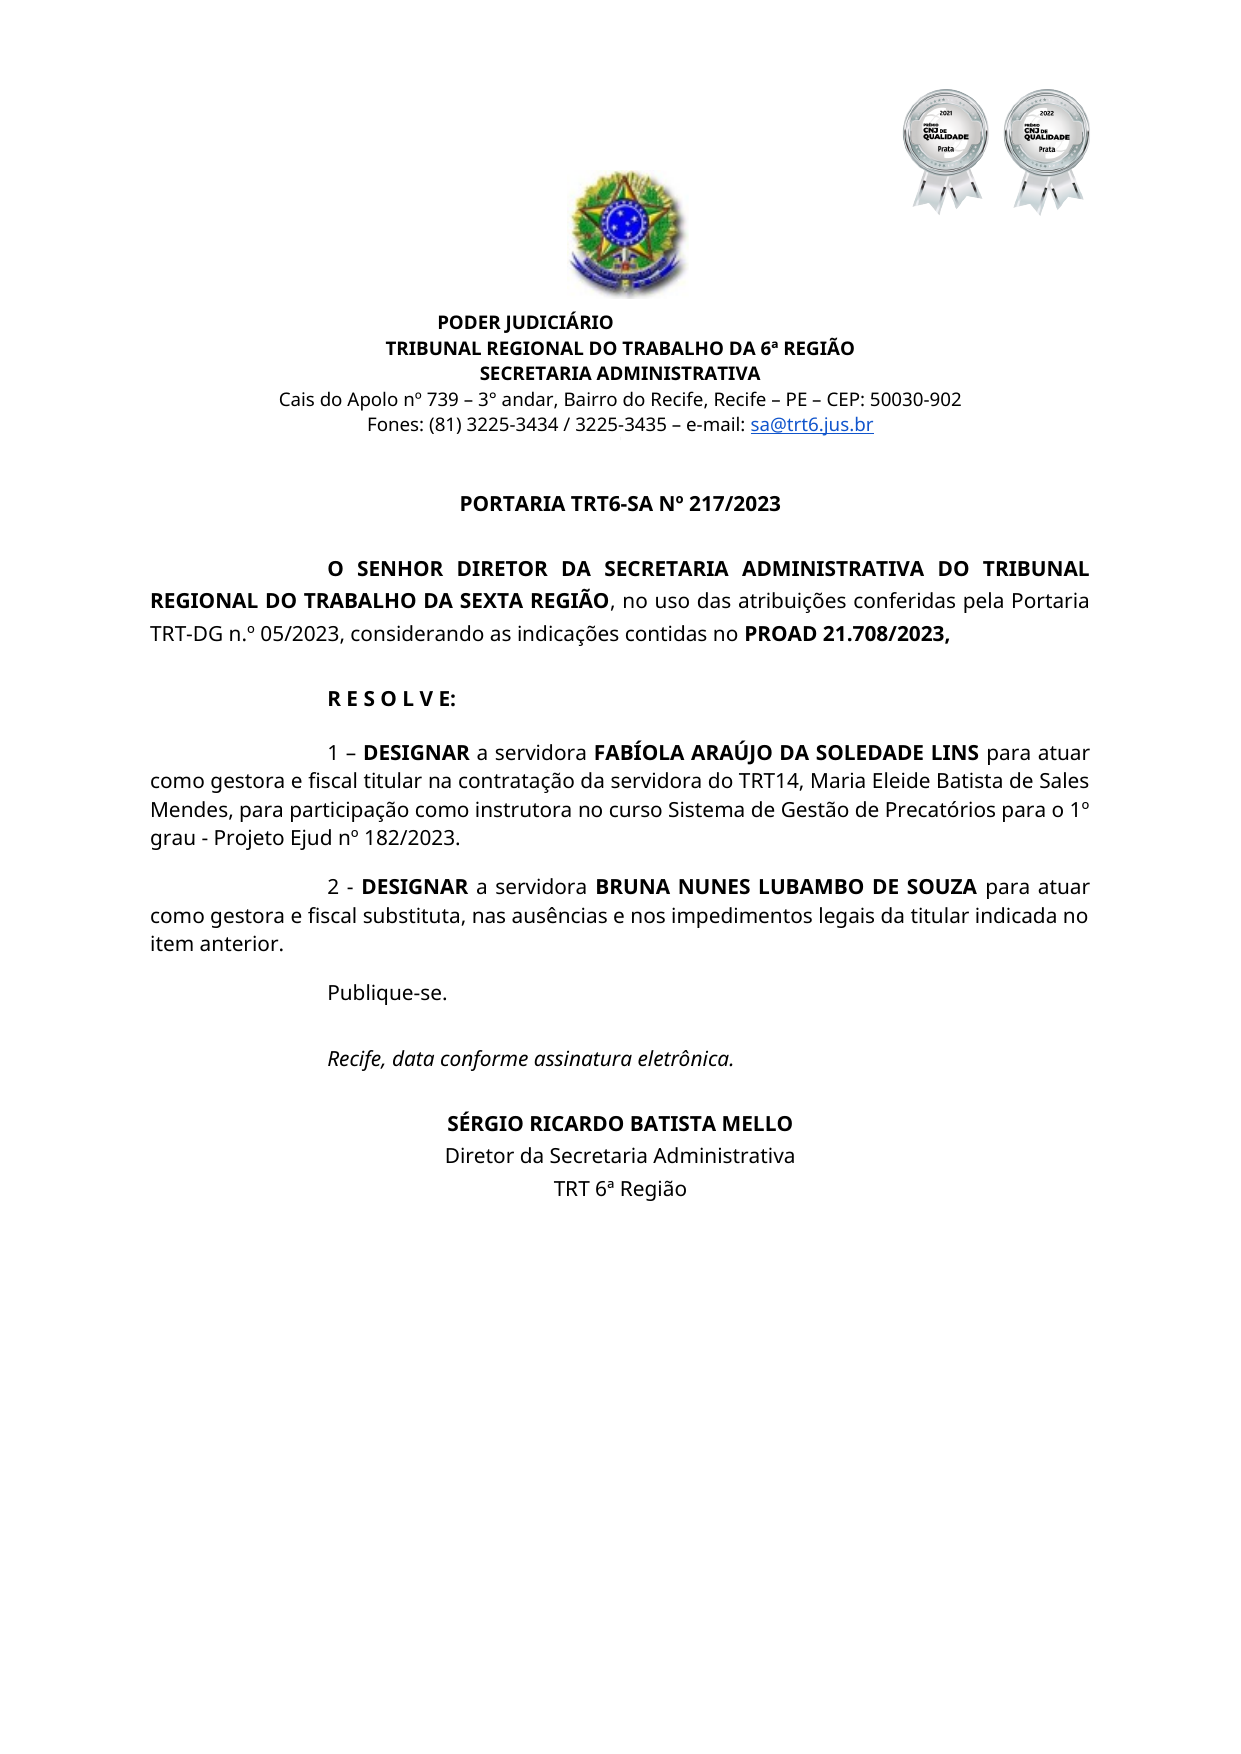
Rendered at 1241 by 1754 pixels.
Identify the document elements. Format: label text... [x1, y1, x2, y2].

text R E S O L V E: [150, 684, 1090, 713]
text Diretor da Secretaria Administrativa [150, 1142, 1090, 1170]
text Recife, data conforme assinatura eletrônica. [150, 1044, 1090, 1072]
text O SENHOR DIRETOR DA SECRETARIA ADMINISTRATIVA DO TRIBUNAL REGIONAL DO TRABALHO DA SEXTA REGIÃO, no uso das atribuições conferidas pela Portaria TRT-DG n.º 05/2023, considerando as indicações contidas no PROAD 21.708/2023, [150, 554, 1090, 648]
text 2 - DESIGNAR a servidora BRUNA NUNES LUBAMBO DE SOUZA para atuar como gestora e fiscal substituta, nas ausências e nos impedimentos legais da titular indicada no item anterior. [150, 872, 1090, 958]
text 1 – DESIGNAR a servidora FABÍOLA ARAÚJO DA SOLEDADE LINS para atuar como gestora e fiscal titular na contratação da servidora do TRT14, Maria Eleide Batista de Sales Mendes, para participação como instrutora no curso Sistema de Gestão de Precatórios para o 1º grau - Projeto Ejud nº 182/2023. [150, 738, 1090, 852]
text PORTARIA TRT6-SA Nº 217/2023 [150, 489, 1090, 517]
text TRT 6ª Região [150, 1174, 1090, 1203]
picture [567, 170, 689, 299]
picture [883, 89, 1091, 217]
text Publique-se. [150, 978, 1090, 1007]
text SÉRGIO RICARDO BATISTA MELLO [150, 1109, 1090, 1137]
